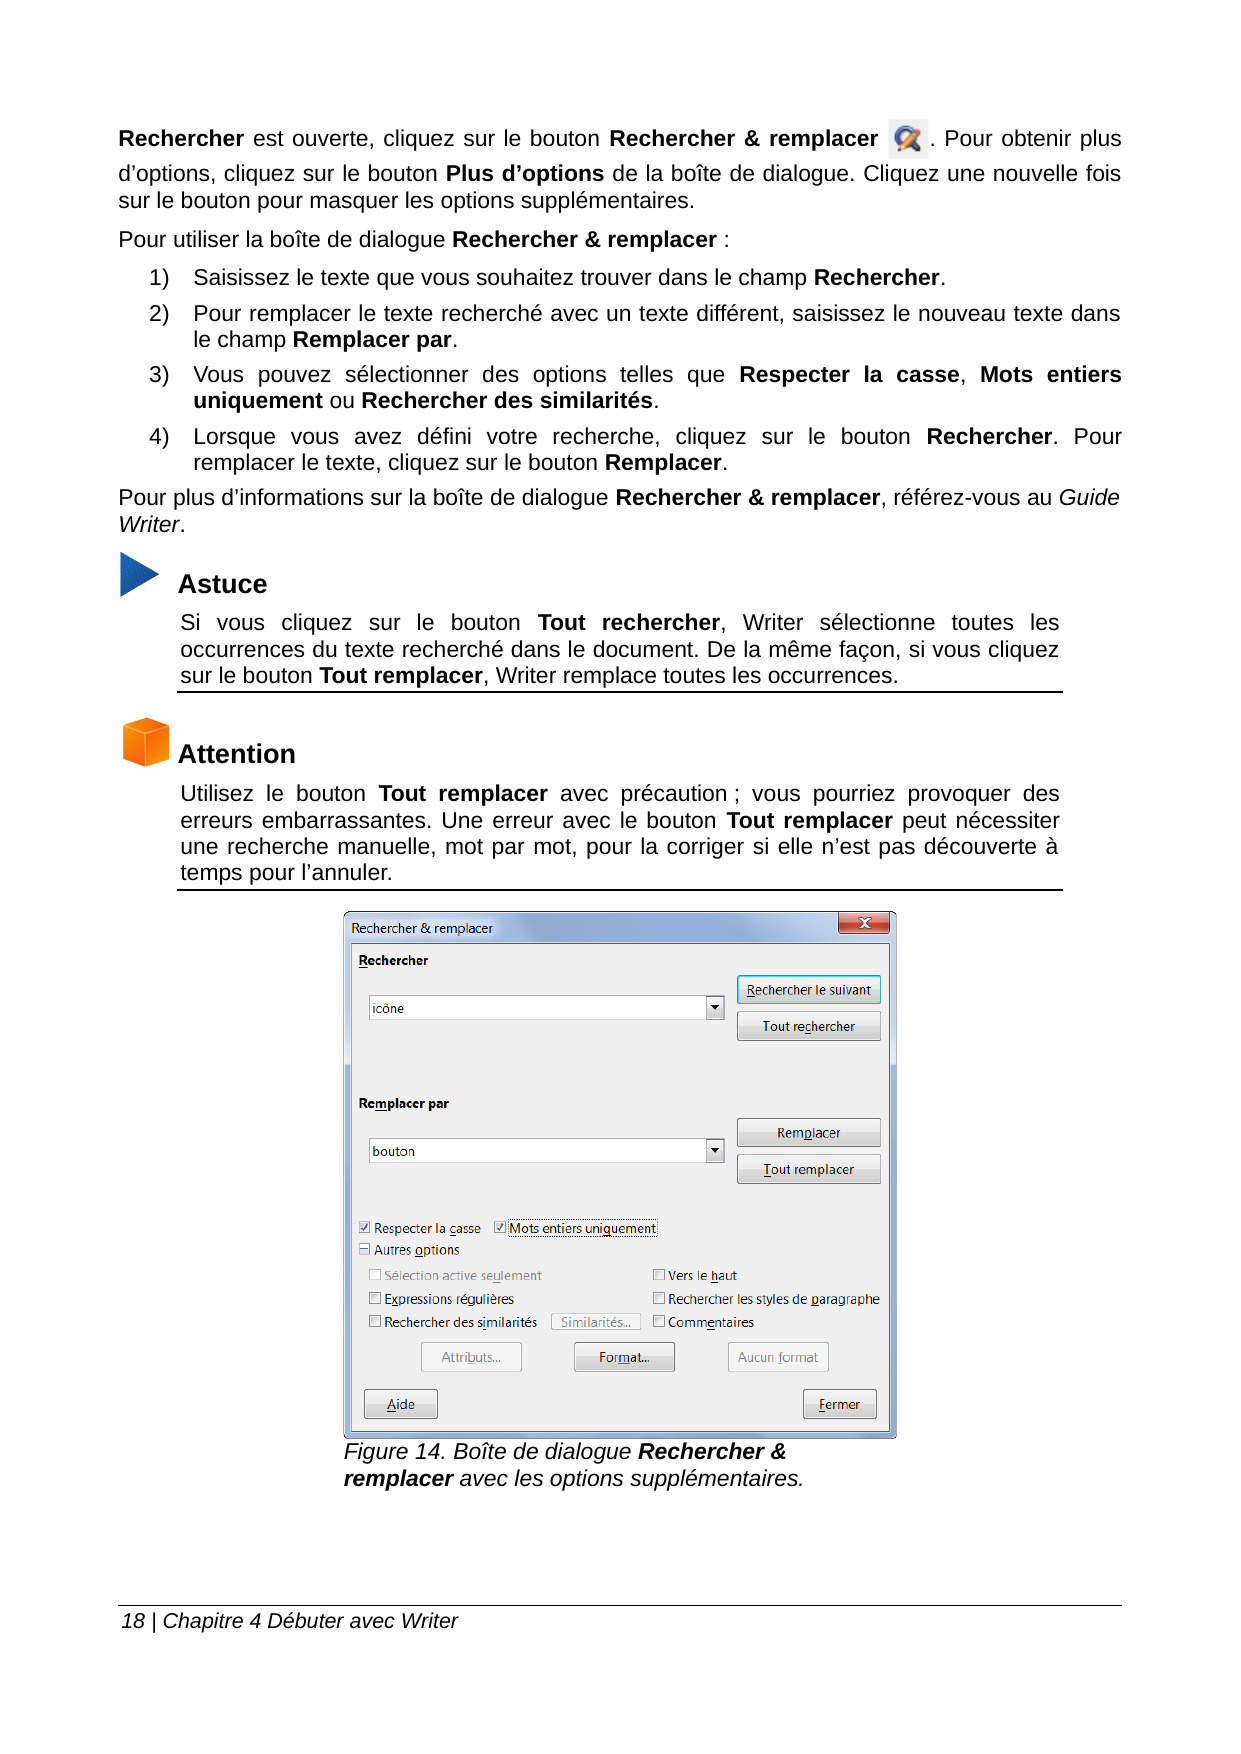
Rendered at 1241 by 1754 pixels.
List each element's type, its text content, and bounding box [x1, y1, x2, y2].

subtitle Attention [118, 714, 1122, 770]
list Lorsque vous avez défini votre recherche, cliquez sur le bouton Rechercher. Pour remplacer le texte, cliquez sur le bouton Remplacer. [169, 423, 1122, 475]
text Rechercher est ouverte, cliquez sur le bouton Rechercher & remplacer . Pour obtenir plus d’options, cliquez sur le bouton Plus d’options de la boîte de dialogue. Cliquez une nouvelle fois sur le bouton pour masquer les options supplémentaires. [118, 118, 1122, 213]
list Pour remplacer le texte recherché avec un texte différent, saisissez le nouveau texte dans le champ Remplacer par. [169, 299, 1122, 352]
list Vous pouvez sélectionner des options telles que Respecter la casse, Mots entiers uniquement ou Rechercher des similarités. [169, 361, 1122, 414]
text Si vous cliquez sur le bouton Tout rechercher, Writer sélectionne toutes les occurrences du texte recherché dans le document. De la même façon, si vous cliquez sur le bouton Tout remplacer, Writer remplace toutes les occurrences. [177, 606, 1063, 691]
text Pour plus d’informations sur la boîte de dialogue Rechercher & remplacer, référez-vous au Guide Writer. [118, 484, 1122, 537]
text Pour utiliser la boîte de dialogue Rechercher & remplacer : [118, 226, 1122, 252]
text Figure 14. Boîte de dialogue Rechercher & remplacer avec les options supplémentaires. [343, 1439, 897, 1491]
picture [343, 911, 897, 1439]
list Saisissez le texte que vous souhaitez trouver dans le champ Rechercher. [169, 264, 1122, 291]
picture [119, 715, 173, 769]
text Utilisez le bouton Tout remplacer avec précaution ; vous pourriez provoquer des erreurs embarrassantes. Une erreur avec le bouton Tout remplacer peut nécessiter une recherche manuelle, mot par mot, pour la corriger si elle n’est pas découverte à temps pour l’annuler. [177, 777, 1063, 889]
picture [887, 118, 930, 161]
subtitle Astuce [118, 549, 1122, 599]
